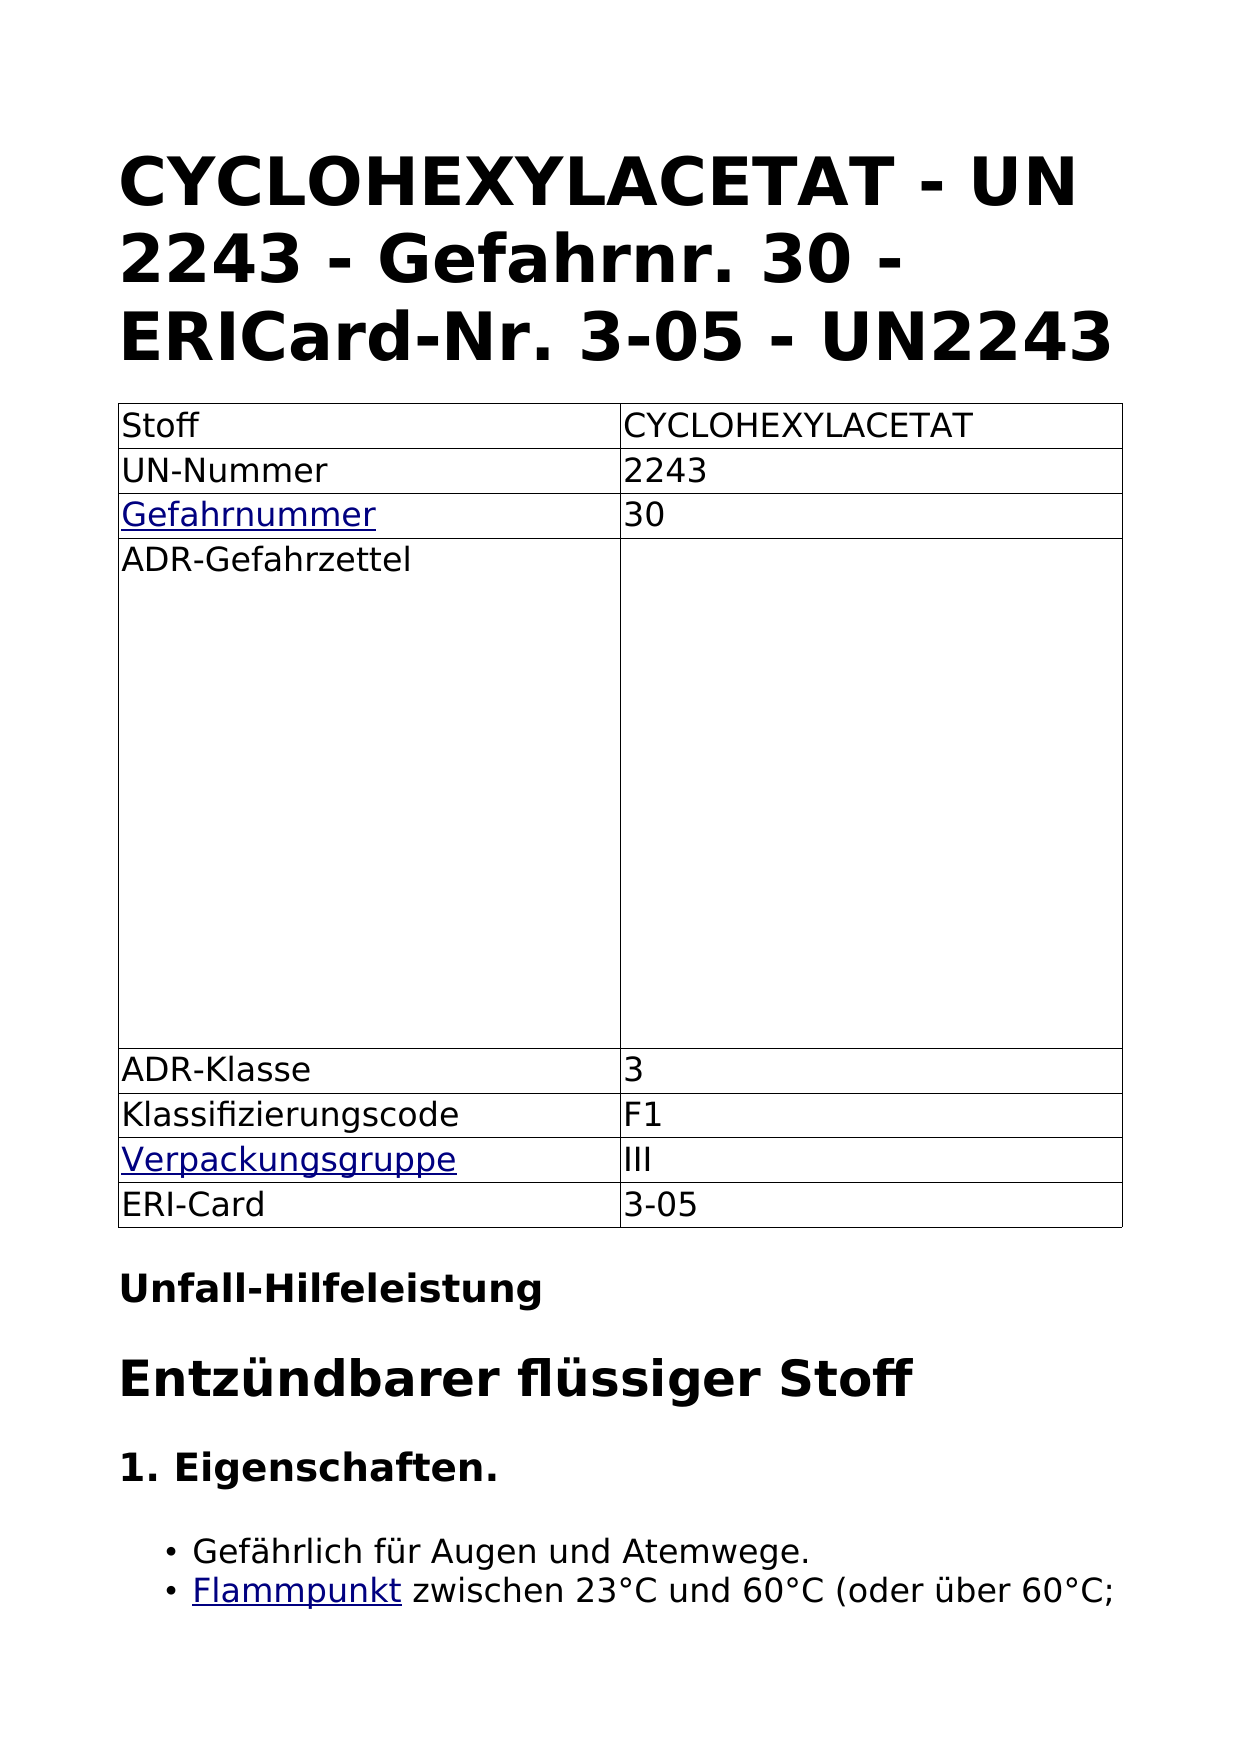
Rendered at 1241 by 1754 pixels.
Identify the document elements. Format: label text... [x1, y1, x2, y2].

subtitle Unfall-Hilfeleistung [118, 1267, 1122, 1312]
list Gefährlich für Augen und Atemwege. [177, 1532, 1122, 1571]
subtitle 1. Eigenschaften. [118, 1445, 1122, 1490]
table_cell ERI-Card [119, 1183, 620, 1227]
table_cell Verpackungsgruppe [119, 1138, 620, 1182]
table_cell 30 [621, 494, 1122, 538]
list Flammpunkt zwischen 23°C und 60°C (oder über 60°C; [177, 1571, 1122, 1610]
table_cell 3-05 [621, 1183, 1122, 1227]
table_cell Klassifizierungscode [119, 1094, 620, 1137]
table_cell III [621, 1138, 1122, 1182]
table_cell 3 [621, 1049, 1122, 1092]
table_header CYCLOHEXYLACETAT [621, 404, 1122, 448]
table_header Stoff [119, 404, 620, 448]
table_cell UN-Nummer [119, 449, 620, 493]
table_cell F1 [621, 1094, 1122, 1137]
table_cell [621, 539, 1122, 1048]
subtitle CYCLOHEXYLACETAT - UN 2243 - Gefahrnr. 30 - ERICard-Nr. 3-05 - UN2243 [118, 143, 1122, 376]
table_cell 2243 [621, 449, 1122, 493]
table_cell ADR-Gefahrzettel [119, 539, 620, 1048]
table_cell ADR-Klasse [119, 1049, 620, 1092]
subtitle Entzündbarer flüssiger Stoff [118, 1349, 1122, 1408]
table_cell Gefahrnummer [119, 494, 620, 538]
